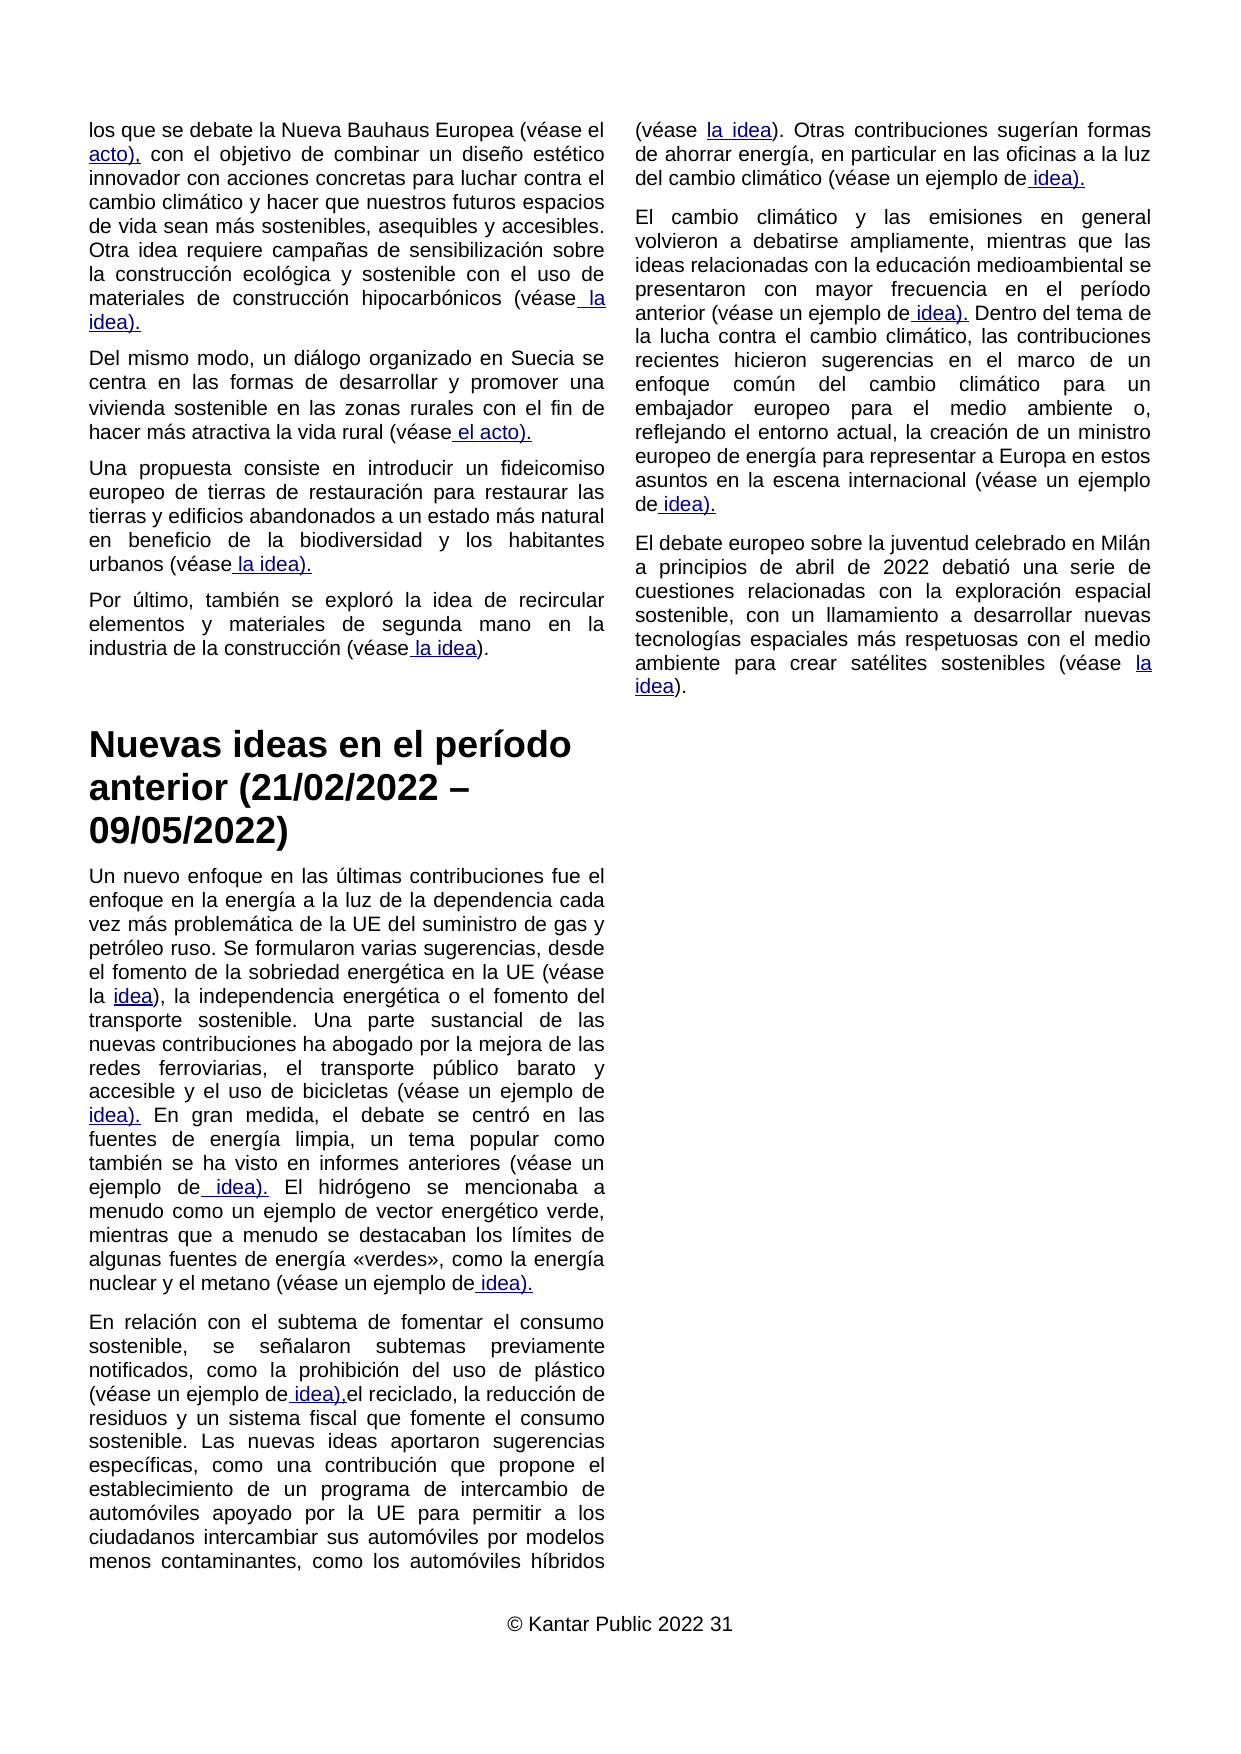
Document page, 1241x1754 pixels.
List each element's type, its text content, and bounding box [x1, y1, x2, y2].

text El debate europeo sobre la juventud celebrado en Milán a principios de abril de 2022 debatió una serie de cuestiones relacionadas con la exploración espacial sostenible, con un llamamiento a desarrollar nuevas tecnologías espaciales más respetuosas con el medio ambiente para crear satélites sostenibles (véase la idea). [635, 531, 1152, 698]
text Un nuevo enfoque en las últimas contribuciones fue el enfoque en la energía a la luz de la dependencia cada vez más problemática de la UE del suministro de gas y petróleo ruso. Se formularon varias sugerencias, desde el fomento de la sobriedad energética en la UE (véase la idea), la independencia energética o el fomento del transporte sostenible. Una parte sustancial de las nuevas contribuciones ha abogado por la mejora de las redes ferroviarias, el transporte público barato y accesible y el uso de bicicletas (véase un ejemplo de idea). En gran medida, el debate se centró en las fuentes de energía limpia, un tema popular como también se ha visto en informes anteriores (véase un ejemplo de idea). El hidrógeno se mencionaba a menudo como un ejemplo de vector energético verde, mientras que a menudo se destacaban los límites de algunas fuentes de energía «verdes», como la energía nuclear y el metano (véase un ejemplo de idea). [88, 864, 605, 1295]
text los que se debate la Nueva Bauhaus Europea (véase el acto), con el objetivo de combinar un diseño estético innovador con acciones concretas para luchar contra el cambio climático y hacer que nuestros futuros espacios de vida sean más sostenibles, asequibles y accesibles. Otra idea requiere campañas de sensibilización sobre la construcción ecológica y sostenible con el uso de materiales de construcción hipocarbónicos (véase la idea). [88, 118, 605, 334]
text Una propuesta consiste en introducir un fideicomiso europeo de tierras de restauración para restaurar las tierras y edificios abandonados a un estado más natural en beneficio de la biodiversidad y los habitantes urbanos (véase la idea). [88, 456, 605, 576]
text Por último, también se exploró la idea de recircular elementos y materiales de segunda mano en la industria de la construcción (véase la idea). [88, 587, 605, 659]
text Del mismo modo, un diálogo organizado en Suecia se centra en las formas de desarrollar y promover una vivienda sostenible en las zonas rurales con el fin de hacer más atractiva la vida rural (véase el acto). [88, 346, 605, 444]
subtitle Nuevas ideas en el período anterior (21/02/2022 – 09/05/2022) [88, 722, 605, 851]
text El cambio climático y las emisiones en general volvieron a debatirse ampliamente, mientras que las ideas relacionadas con la educación medioambiental se presentaron con mayor frecuencia en el período anterior (véase un ejemplo de idea). Dentro del tema de la lucha contra el cambio climático, las contribuciones recientes hicieron sugerencias en el marco de un enfoque común del cambio climático para un embajador europeo para el medio ambiente o, reflejando el entorno actual, la creación de un ministro europeo de energía para representar a Europa en estos asuntos en la escena internacional (véase un ejemplo de idea). [635, 204, 1152, 516]
text En relación con el subtema de fomentar el consumo sostenible, se señalaron subtemas previamente notificados, como la prohibición del uso de plástico (véase un ejemplo de idea),el reciclado, la reducción de residuos y un sistema fiscal que fomente el consumo sostenible. Las nuevas ideas aportaron sugerencias específicas, como una contribución que propone el establecimiento de un programa de intercambio de automóviles apoyado por la UE para permitir a los ciudadanos intercambiar sus automóviles por modelos menos contaminantes, como los automóviles híbridos [88, 1309, 605, 1573]
text (véase la idea). Otras contribuciones sugerían formas de ahorrar energía, en particular en las oficinas a la luz del cambio climático (véase un ejemplo de idea). [635, 118, 1152, 190]
